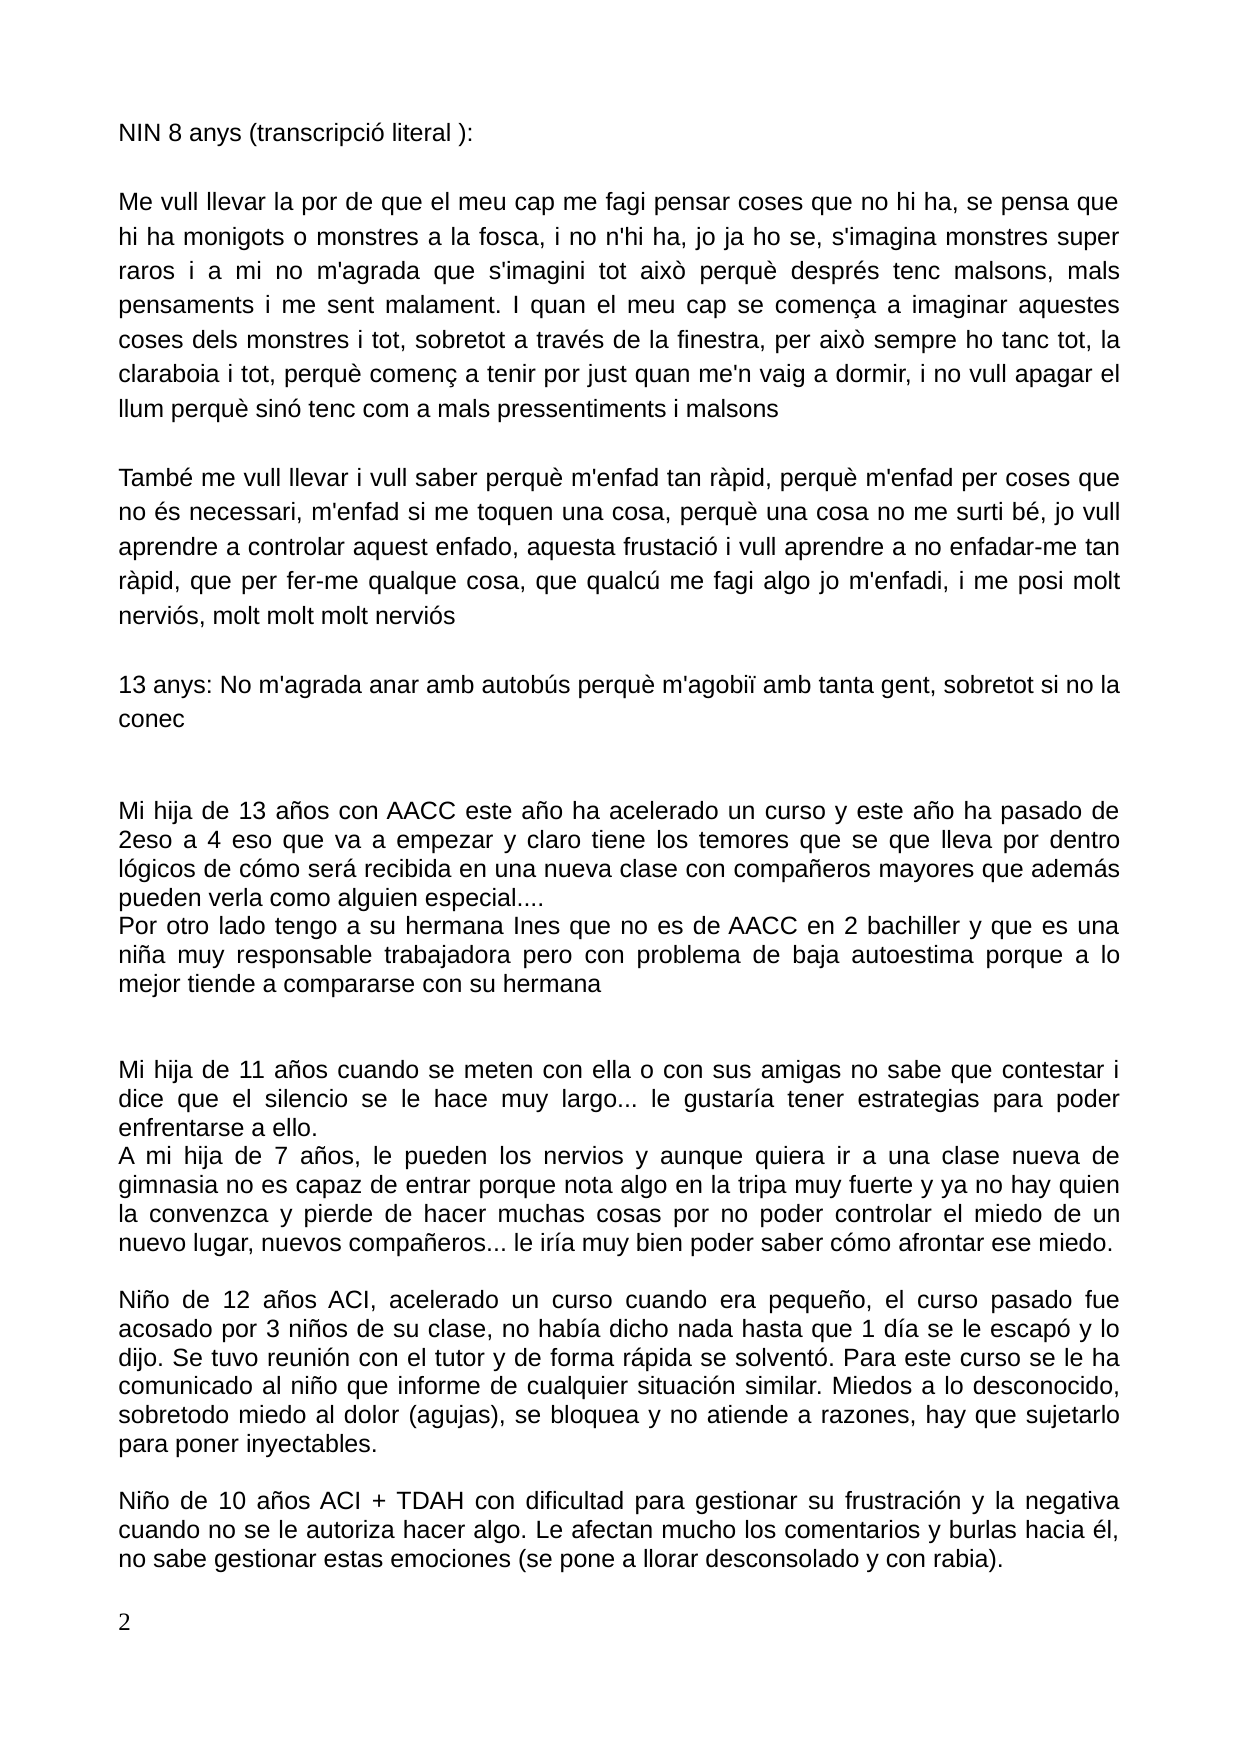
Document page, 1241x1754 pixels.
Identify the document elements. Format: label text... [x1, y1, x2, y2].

text Niño de 12 años ACI, acelerado un curso cuando era pequeño, el curso pasado fue acosado por 3 niños de su clase, no había dicho nada hasta que 1 día se le escapó y lo dijo. Se tuvo reunión con el tutor y de forma rápida se solventó. Para este curso se le ha comunicado al niño que informe de cualquier situación similar. Miedos a lo desconocido, sobretodo miedo al dolor (agujas), se bloquea y no atiende a razones, hay que sujetarlo para poner inyectables. [118, 1285, 1122, 1457]
text També me vull llevar i vull saber perquè m'enfad tan ràpid, perquè m'enfad per coses que no és necessari, m'enfad si me toquen una cosa, perquè una cosa no me surti bé, jo vull aprendre a controlar aquest enfado, aquesta frustació i vull aprendre a no enfadar-me tan ràpid, que per fer-me qualque cosa, que qualcú me fagi algo jo m'enfadi, i me posi molt nerviós, molt molt molt nerviós [118, 463, 1122, 629]
text 13 anys: No m'agrada anar amb autobús perquè m'agobiï amb tanta gent, sobretot si no la conec [118, 670, 1122, 733]
text Mi hija de 11 años cuando se meten con ella o con sus amigas no sabe que contestar i dice que el silencio se le hace muy largo... le gustaría tener estrategias para poder enfrentarse a ello. [118, 1055, 1122, 1141]
text Me vull llevar la por de que el meu cap me fagi pensar coses que no hi ha, se pensa que hi ha monigots o monstres a la fosca, i no n'hi ha, jo ja ho se, s'imagina monstres super raros i a mi no m'agrada que s'imagini tot això perquè després tenc malsons, mals pensaments i me sent malament. I quan el meu cap se comença a imaginar aquestes coses dels monstres i tot, sobretot a través de la finestra, per això sempre ho tanc tot, la claraboia i tot, perquè començ a tenir por just quan me'n vaig a dormir, i no vull apagar el llum perquè sinó tenc com a mals pressentiments i malsons [118, 187, 1122, 423]
text NIN 8 anys (transcripció literal ): [118, 118, 1122, 147]
text Niño de 10 años ACI + TDAH con dificultad para gestionar su frustración y la negativa cuando no se le autoriza hacer algo. Le afectan mucho los comentarios y burlas hacia él, no sabe gestionar estas emociones (se pone a llorar desconsolado y con rabia). [118, 1486, 1122, 1572]
text A mi hija de 7 años, le pueden los nervios y aunque quiera ir a una clase nueva de gimnasia no es capaz de entrar porque nota algo en la tripa muy fuerte y ya no hay quien la convenzca y pierde de hacer muchas cosas por no poder controlar el miedo de un nuevo lugar, nuevos compañeros... le iría muy bien poder saber cómo afrontar ese miedo. [118, 1141, 1122, 1256]
text Por otro lado tengo a su hermana Ines que no es de AACC en 2 bachiller y que es una niña muy responsable trabajadora pero con problema de baja autoestima porque a lo mejor tiende a compararse con su hermana [118, 911, 1122, 997]
text Mi hija de 13 años con AACC este año ha acelerado un curso y este año ha pasado de 2eso a 4 eso que va a empezar y claro tiene los temores que se que lleva por dentro lógicos de cómo será recibida en una nueva clase con compañeros mayores que además pueden verla como alguien especial.... [118, 796, 1122, 911]
